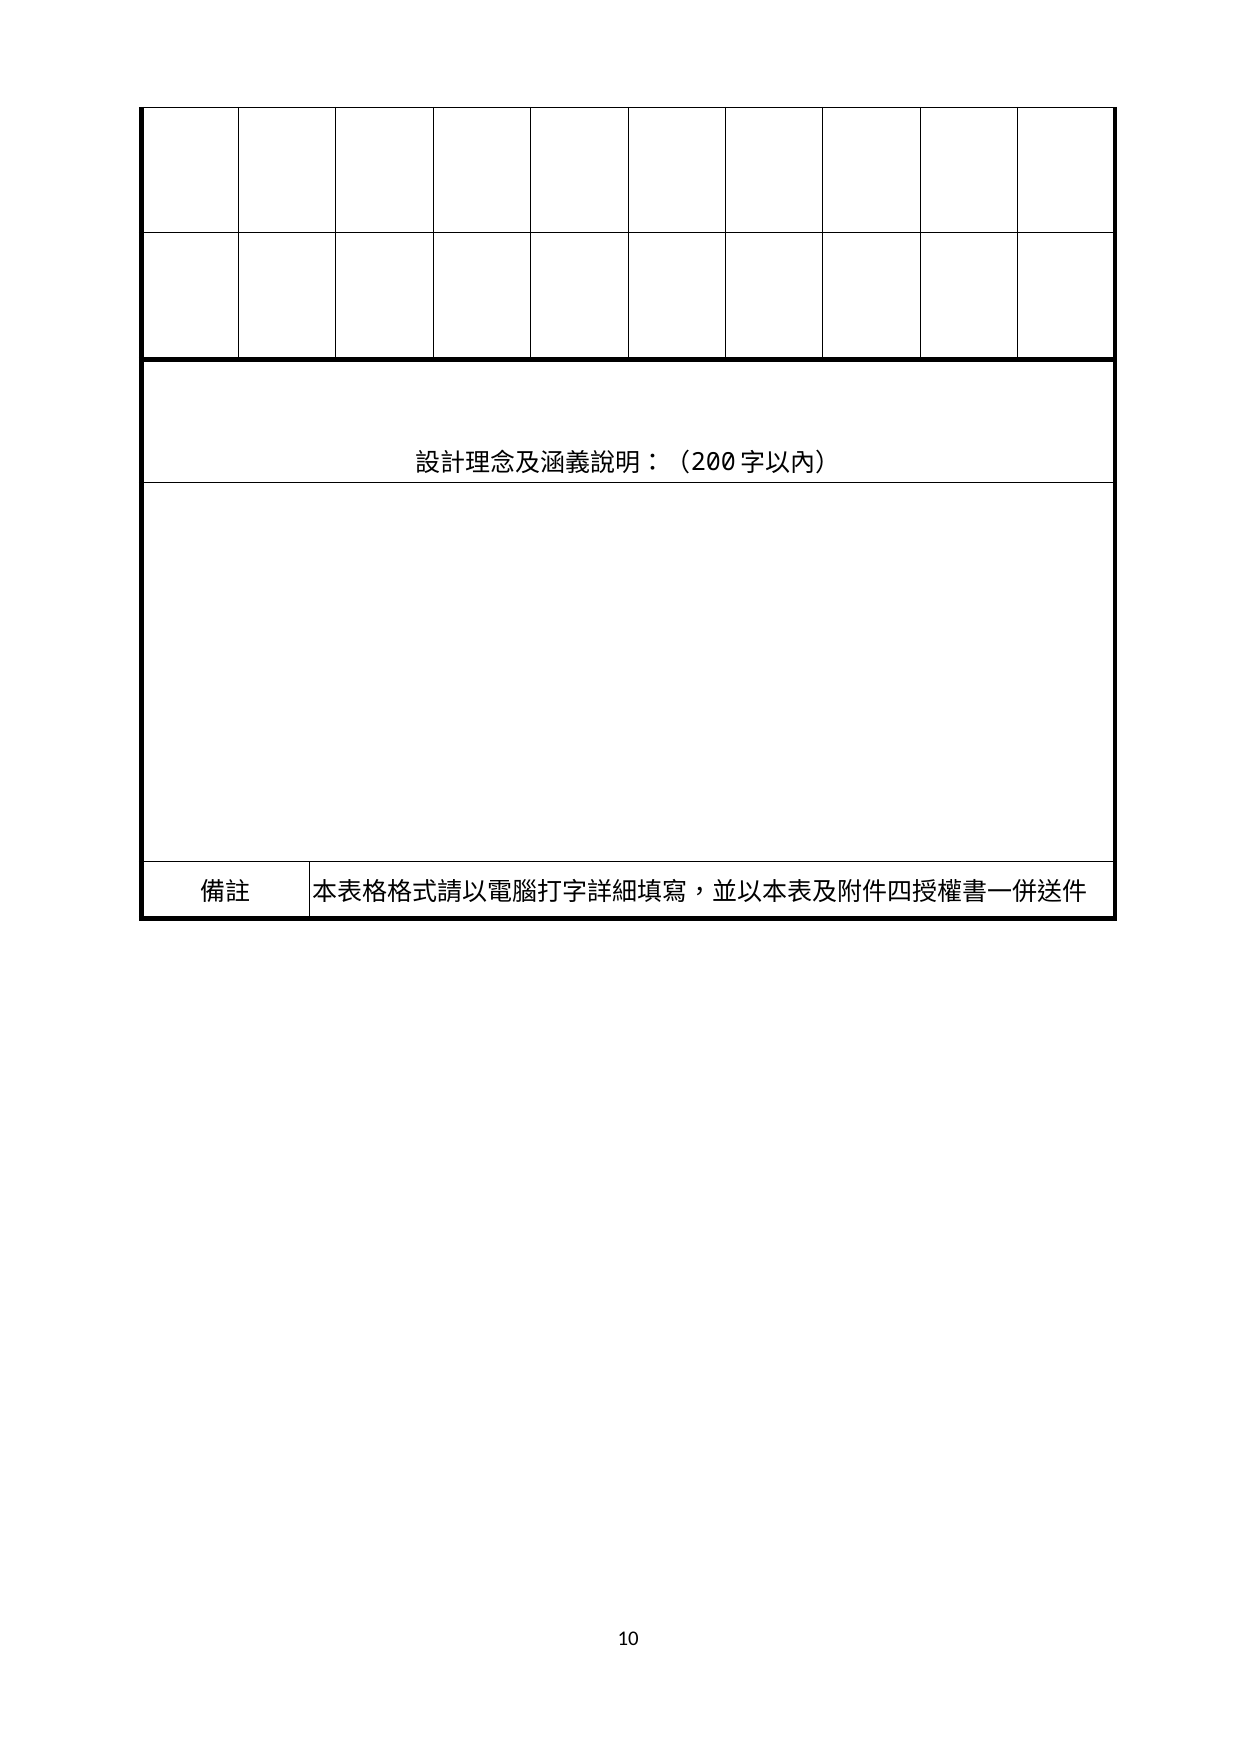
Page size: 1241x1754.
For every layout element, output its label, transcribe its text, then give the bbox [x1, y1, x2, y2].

table_cell [921, 233, 1017, 357]
table_cell [144, 483, 1113, 861]
table_cell [629, 233, 725, 357]
table_cell [1018, 233, 1113, 357]
table_cell 設計理念及涵義說明：（200字以內） [144, 362, 1113, 482]
table_cell [921, 108, 1017, 232]
table_cell [531, 108, 628, 232]
table_cell [434, 108, 530, 232]
table_cell [629, 108, 725, 232]
table_cell [336, 233, 433, 357]
table_cell [144, 233, 238, 357]
table_cell [823, 108, 920, 232]
table_cell [239, 233, 335, 357]
table_cell [531, 233, 628, 357]
table_cell [1018, 108, 1113, 232]
table_cell [144, 108, 238, 232]
table_cell [434, 233, 530, 357]
table_cell [726, 233, 822, 357]
table_cell [239, 108, 335, 232]
table_cell 本表格格式請以電腦打字詳細填寫，並以本表及附件四授權書一併送件 [310, 862, 1113, 916]
table_cell [336, 108, 433, 232]
table_cell [823, 233, 920, 357]
table_cell 備註 [144, 862, 309, 916]
table_cell [726, 108, 822, 232]
